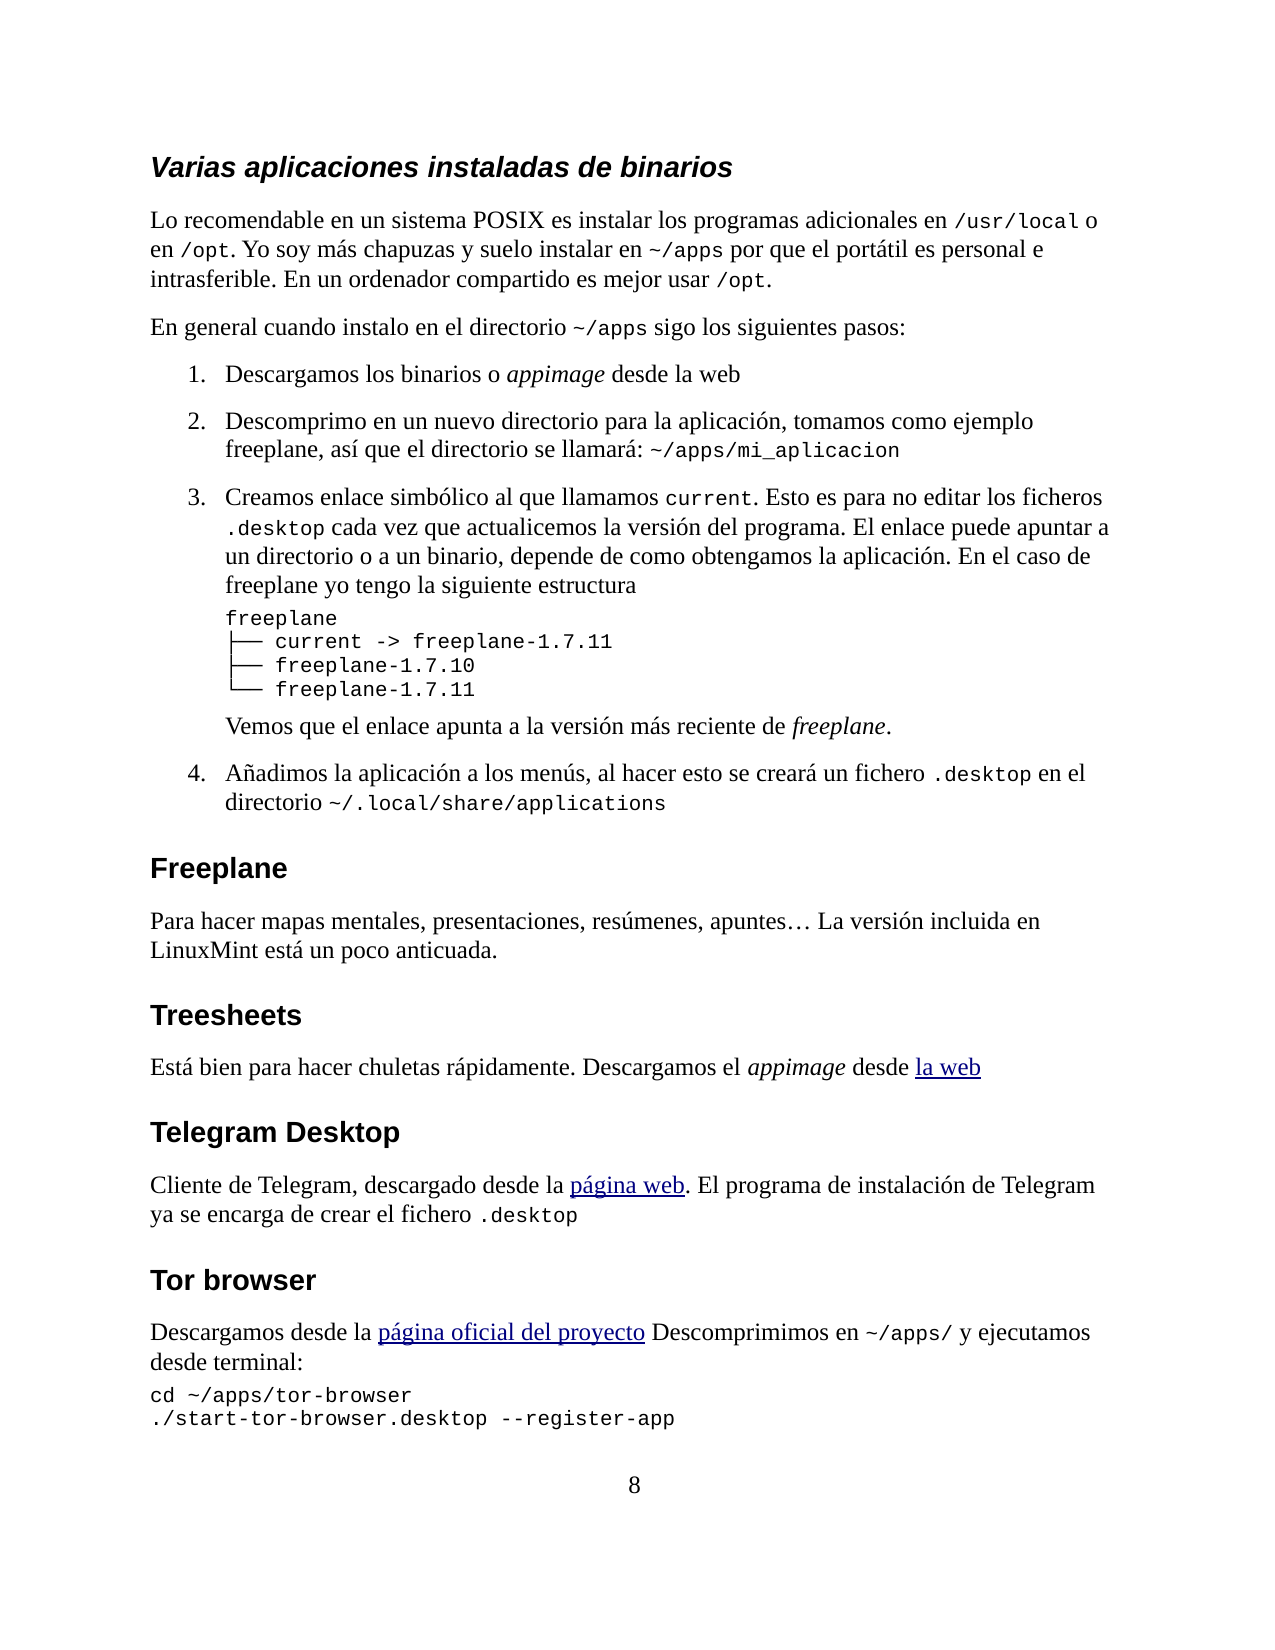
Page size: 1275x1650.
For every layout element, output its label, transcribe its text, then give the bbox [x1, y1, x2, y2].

subtitle Freeplane [150, 851, 1125, 884]
list ├── current -> freeplane-1.7.11 [187, 631, 1125, 655]
text En general cuando instalo en el directorio ~/apps sigo los siguientes pasos: [150, 312, 1125, 341]
text ./start-tor-browser.desktop --register-app [150, 1408, 1125, 1432]
list Añadimos la aplicación a los menús, al hacer esto se creará un fichero .desktop en el directorio ~/.local/share/applications [187, 758, 1125, 817]
text Descargamos desde la página oficial del proyecto Descomprimimos en ~/apps/ y ejecutamos desde terminal: [150, 1317, 1125, 1376]
text Lo recomendable en un sistema POSIX es instalar los programas adicionales en /usr/local o en /opt. Yo soy más chapuzas y suelo instalar en ~/apps por que el portátil es personal e intrasferible. En un ordenador compartido es mejor usar /opt. [150, 205, 1125, 294]
list ├── freeplane-1.7.10 [187, 655, 1125, 679]
list Vemos que el enlace apunta a la versión más reciente de freeplane. [187, 711, 1125, 740]
list freeplane [187, 608, 1125, 631]
list Creamos enlace simbólico al que llamamos current. Esto es para no editar los ficheros .desktop cada vez que actualicemos la versión del programa. El enlace puede apuntar a un directorio o a un binario, depende de como obtengamos la aplicación. En el caso de freeplane yo tengo la siguiente estructura [187, 482, 1125, 599]
text cd ~/apps/tor-browser [150, 1385, 1125, 1408]
subtitle Varias aplicaciones instaladas de binarios [150, 150, 1125, 183]
list └── freeplane-1.7.11 [187, 679, 1125, 702]
text Está bien para hacer chuletas rápidamente. Descargamos el appimage desde la web [150, 1052, 1125, 1081]
subtitle Treesheets [150, 997, 1125, 1031]
text Cliente de Telegram, descargado desde la página web. El programa de instalación de Telegram ya se encarga de crear el fichero .desktop [150, 1170, 1125, 1228]
subtitle Telegram Desktop [150, 1115, 1125, 1149]
list Descomprimo en un nuevo directorio para la aplicación, tomamos como ejemplo freeplane, así que el directorio se llamará: ~/apps/mi_aplicacion [187, 406, 1125, 464]
text Para hacer mapas mentales, presentaciones, resúmenes, apuntes… La versión incluida en LinuxMint está un poco anticuada. [150, 906, 1125, 963]
list Descargamos los binarios o appimage desde la web [187, 359, 1125, 388]
subtitle Tor browser [150, 1262, 1125, 1296]
